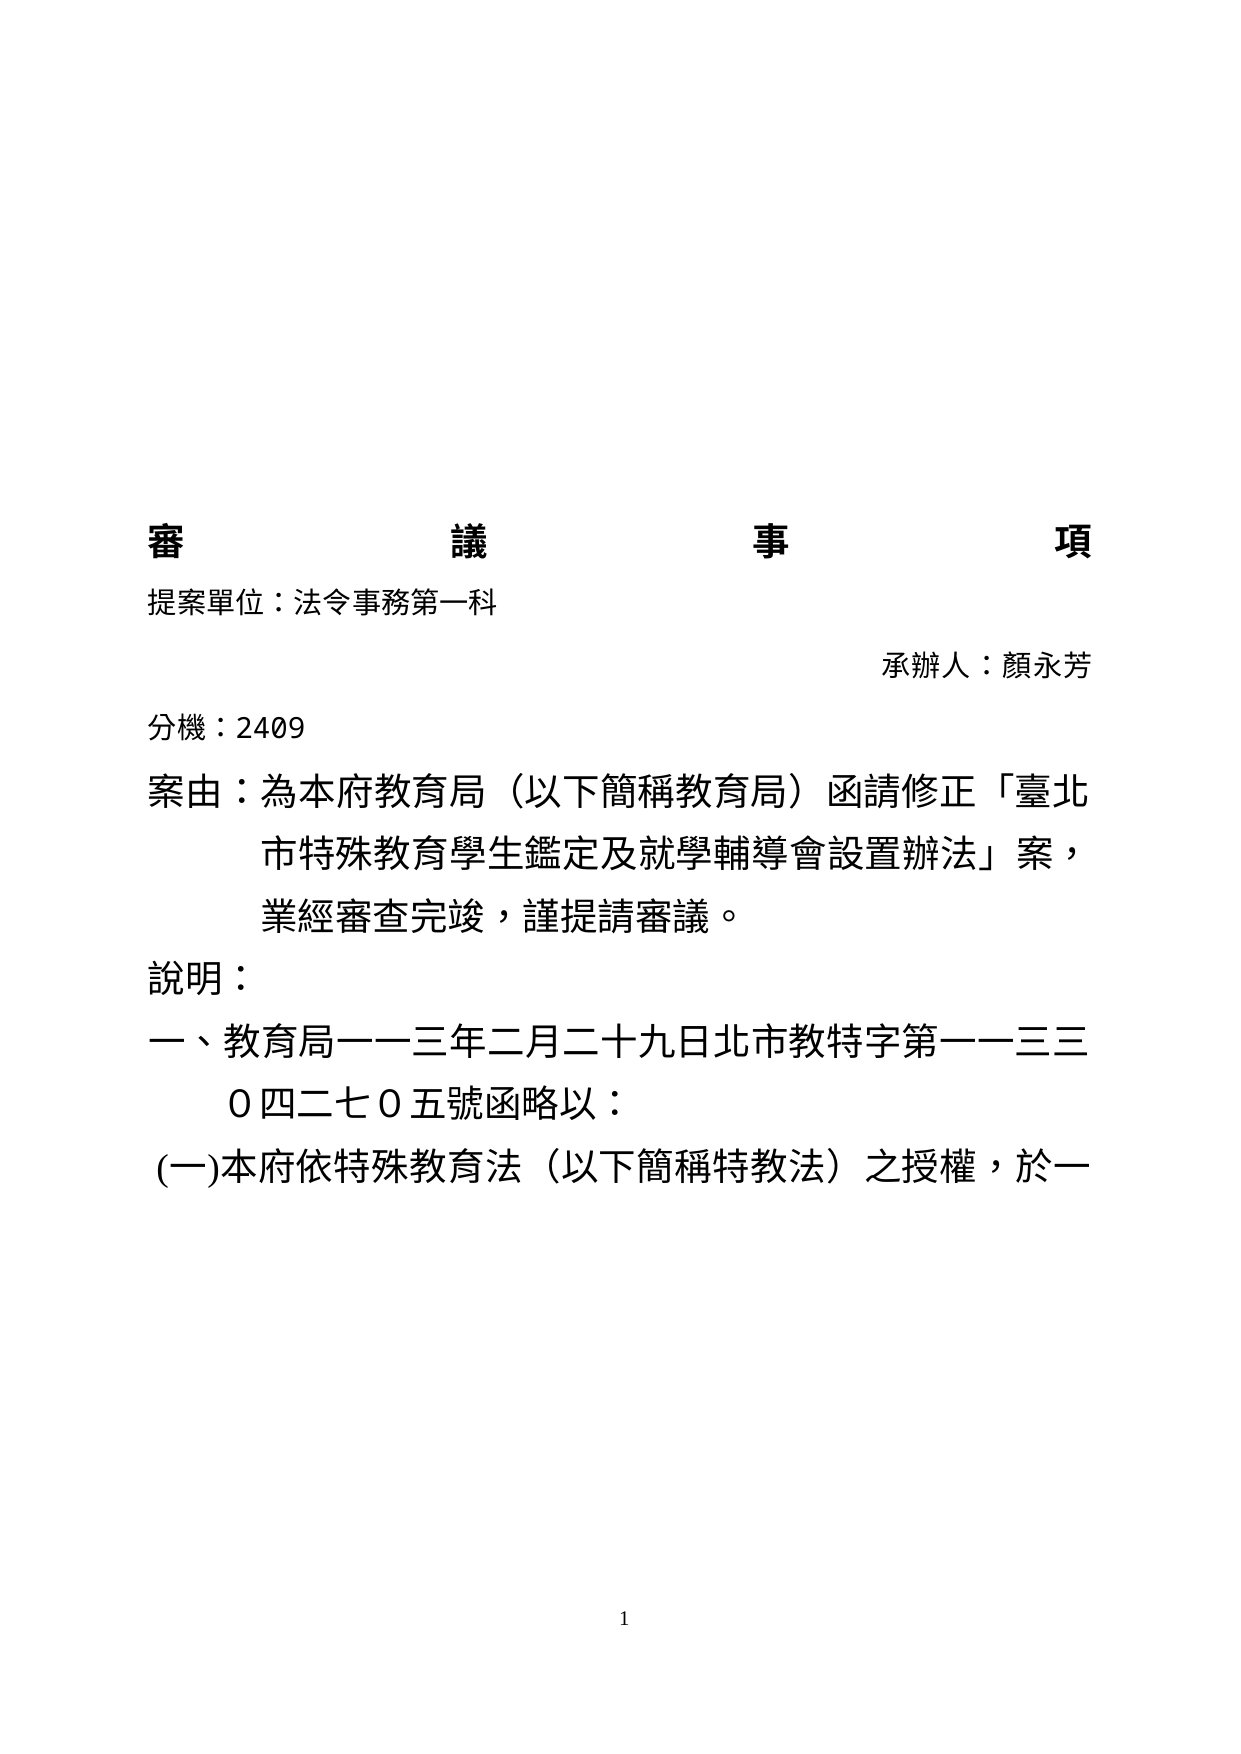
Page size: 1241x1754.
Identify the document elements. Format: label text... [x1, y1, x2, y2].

text 審議事項 提案單位：法令事務第一科 [148, 497, 1092, 622]
text 說明： [148, 934, 1092, 997]
text 案由：為本府教育局（以下簡稱教育局）函請修正「臺北市特殊教育學生鑑定及就學輔導會設置辦法」案，業經審查完竣，謹提請審議。 [148, 747, 1092, 934]
text (一)本府依特殊教育法（以下簡稱特教法）之授權，於一００年十一月二十三日訂定發布「臺北市特殊教育學生鑑定及就學輔導會設置辦法」（以下簡稱本辦法），其後歷經多次修正，最近一次於一０七年七月十二日修正發布。特教法於一一二年六月二十一日修正公布，增訂特殊教育學生鑑定及就學輔導會委員之類型及其名單應予公告，另增訂各級主管機關辦理身心障礙學生或幼兒鑑定及安置工作召開會議時，應通知學生本人、學生或幼兒法定代理人、實際照顧者，參與該生或幼兒相關事項討論，該法定代理人或實際照顧者並得邀請相關專業人員列席等規定，爰配合特教法上開修正內容及實務運作所需，修正本辦法。 [156, 1122, 1092, 1184]
text 一、教育局一一三年二月二十九日北市教特字第一一三三０四二七０五號函略以： [148, 997, 1092, 1122]
text 承辦人：顏永芳 分機：2409 [148, 622, 1092, 747]
